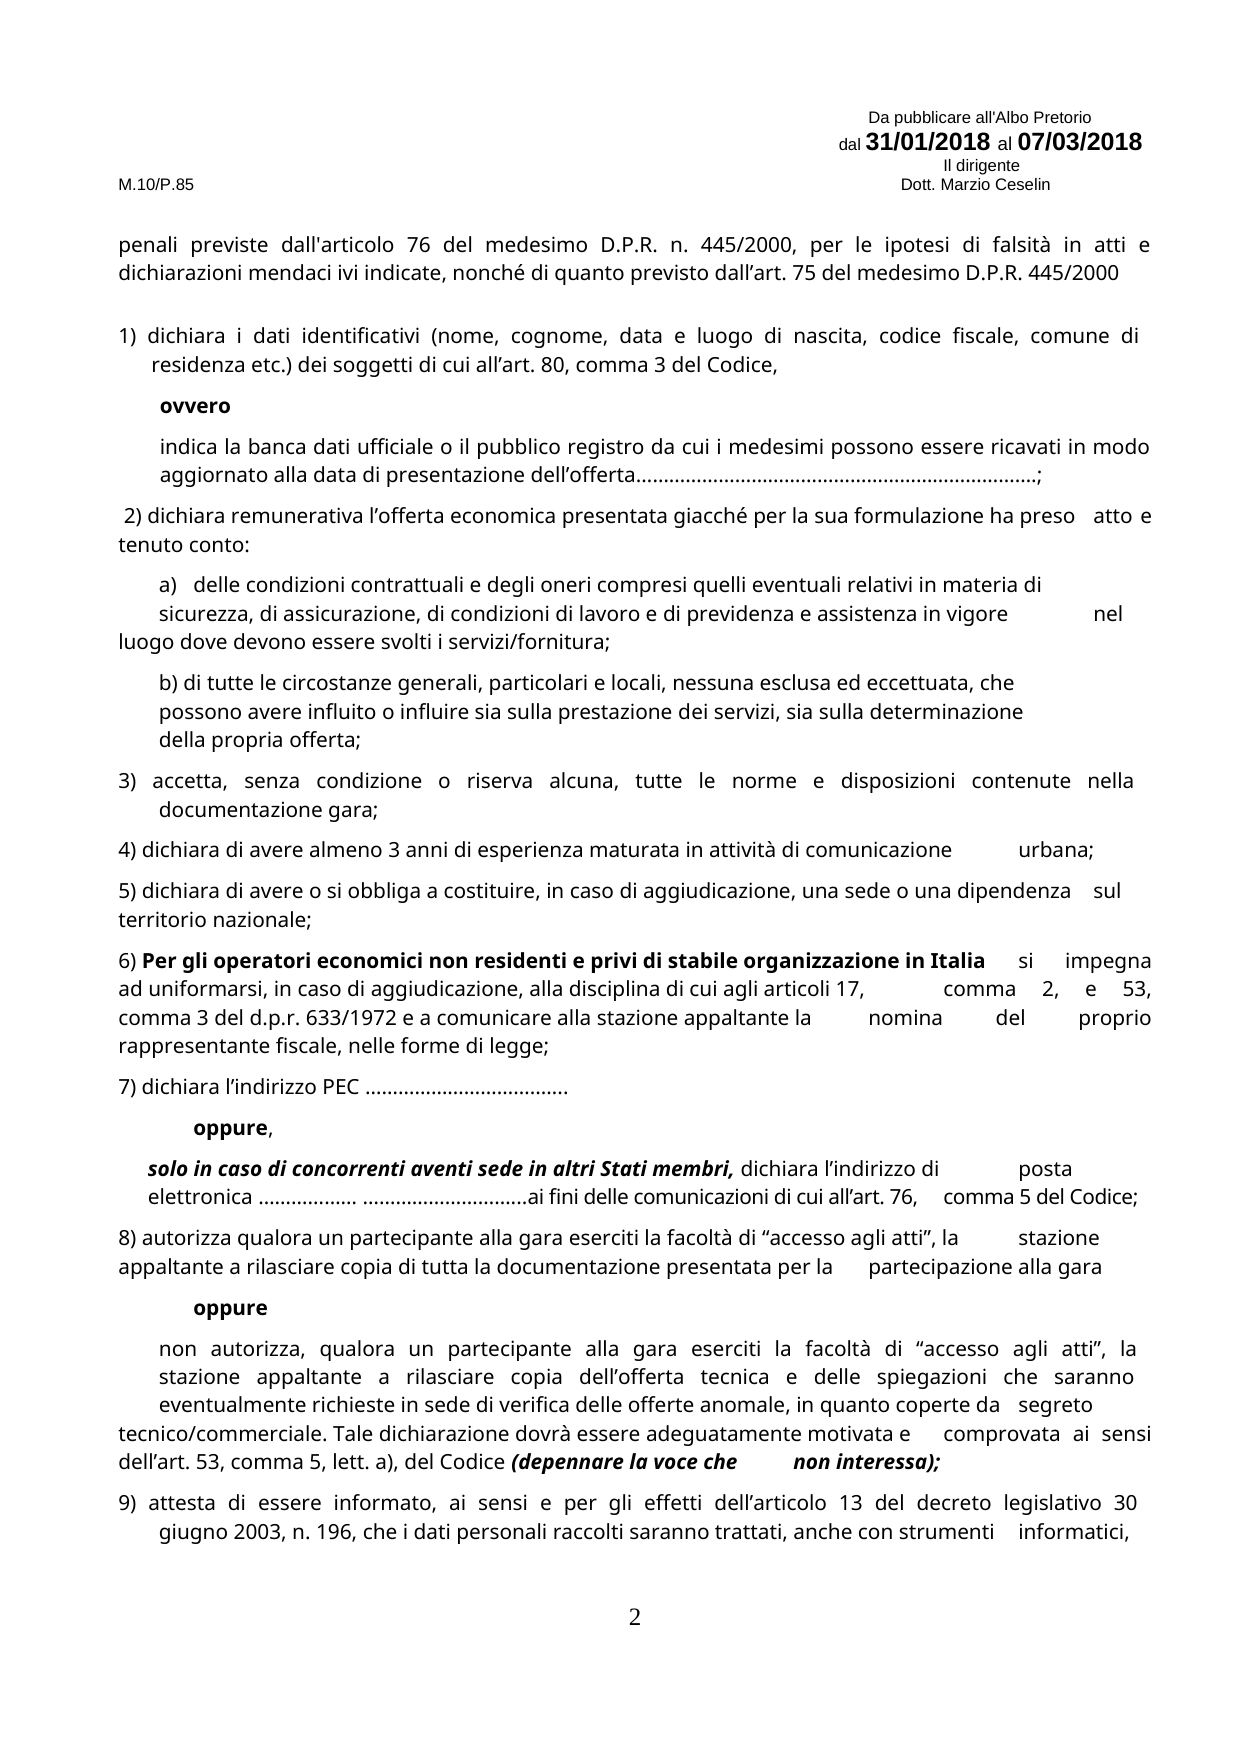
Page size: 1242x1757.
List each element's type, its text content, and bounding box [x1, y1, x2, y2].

list ovvero [159, 391, 1152, 419]
text 3) accetta, senza condizione o riserva alcuna, tutte le norme e disposizioni contenute nella documentazione gara; [118, 766, 1152, 823]
list 5) dichiara di avere o si obbliga a costituire, in caso di aggiudicazione, una sede o una dipendenza sul territorio nazionale; [118, 877, 1152, 933]
text 4) dichiara di avere almeno 3 anni di esperienza maturata in attività di comunicazione urbana; [118, 836, 1152, 864]
text 9) attesta di essere informato, ai sensi e per gli effetti dell’articolo 13 del decreto legislativo 30 giugno 2003, n. 196, che i dati personali raccolti saranno trattati, anche con strumenti informatici, [118, 1488, 1152, 1545]
list indica la banca dati ufficiale o il pubblico registro da cui i medesimi possono essere ricavati in modo aggiornato alla data di presentazione dell’offerta……………………………………………………………….; [159, 432, 1152, 489]
text 2) dichiara remunerativa l’offerta economica presentata giacché per la sua formulazione ha preso atto e tenuto conto: [118, 501, 1152, 558]
list oppure [118, 1293, 1152, 1321]
text 8) autorizza qualora un partecipante alla gara eserciti la facoltà di “accesso agli atti”, la stazione appaltante a rilasciare copia di tutta la documentazione presentata per la partecipazione alla gara [118, 1223, 1152, 1280]
text b) di tutte le circostanze generali, particolari e locali, nessuna esclusa ed eccettuata, che possono avere influito o influire sia sulla prestazione dei servizi, sia sulla determinazione della propria offerta; [153, 668, 1152, 754]
text penali previste dall'articolo 76 del medesimo D.P.R. n. 445/2000, per le ipotesi di falsità in atti e dichiarazioni mendaci ivi indicate, nonché di quanto previsto dall’art. 75 del medesimo D.P.R. 445/2000 [118, 230, 1152, 287]
list 6) Per gli operatori economici non residenti e privi di stabile organizzazione in Italia si impegna ad uniformarsi, in caso di aggiudicazione, alla disciplina di cui agli articoli 17, comma 2, e 53, comma 3 del d.p.r. 633/1972 e a comunicare alla stazione appaltante la nomina del proprio rappresentante fiscale, nelle forme di legge; [118, 946, 1152, 1060]
list solo in caso di concorrenti aventi sede in altri Stati membri, dichiara l’indirizzo di posta elettronica ……………… ………………………...ai fini delle comunicazioni di cui all’art. 76, comma 5 del Codice; [148, 1154, 1152, 1211]
text 1) dichiara i dati identificativi (nome, cognome, data e luogo di nascita, codice fiscale, comune di residenza etc.) dei soggetti di cui all’art. 80, comma 3 del Codice, [118, 322, 1152, 378]
list non autorizza, qualora un partecipante alla gara eserciti la facoltà di “accesso agli atti”, la stazione appaltante a rilasciare copia dell’offerta tecnica e delle spiegazioni che saranno eventualmente richieste in sede di verifica delle offerte anomale, in quanto coperte da segreto tecnico/commerciale. Tale dichiarazione dovrà essere adeguatamente motivata e comprovata ai sensi dell’art. 53, comma 5, lett. a), del Codice (depennare la voce che non interessa); [118, 1334, 1152, 1476]
text 7) dichiara l’indirizzo PEC …………………………..….. [118, 1072, 1152, 1101]
list oppure, [118, 1113, 1152, 1142]
text a) delle condizioni contrattuali e degli oneri compresi quelli eventuali relativi in materia di sicurezza, di assicurazione, di condizioni di lavoro e di previdenza e assistenza in vigore nel luogo dove devono essere svolti i servizi/fornitura; [118, 571, 1152, 656]
